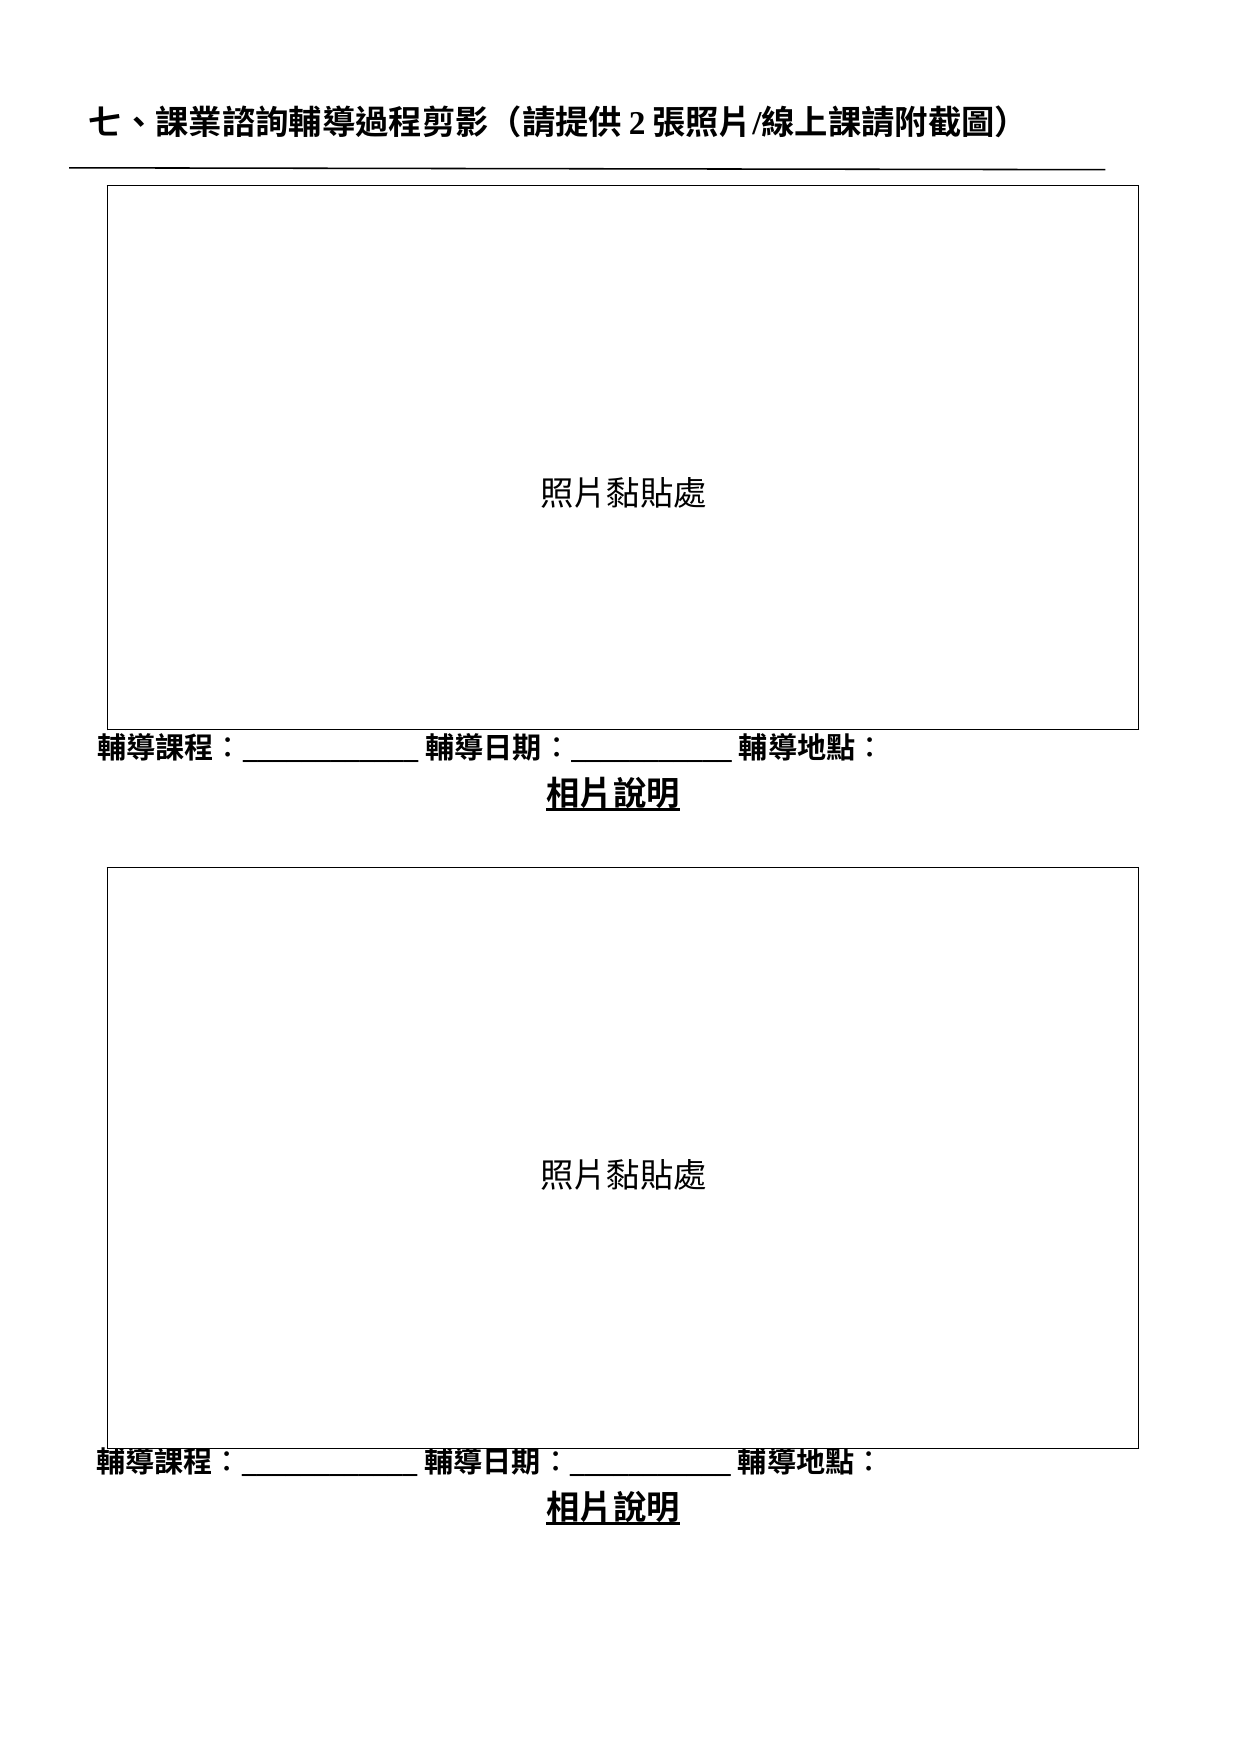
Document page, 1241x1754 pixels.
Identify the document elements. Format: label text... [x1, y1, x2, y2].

text 輔導課程︰____________ 輔導日期︰___________ 輔導地點︰ [89, 1438, 1137, 1481]
text 相片說明 [89, 1481, 1137, 1529]
text 相片說明 [89, 767, 1137, 815]
text 照片黏貼處 [123, 467, 1123, 515]
text 照片黏貼處 [123, 1148, 1123, 1197]
text 七、課業諮詢輔導過程剪影（請提供2張照片/線上課請附截圖） [89, 82, 1137, 157]
text 輔導課程︰____________ 輔導日期︰___________ 輔導地點︰ [89, 725, 1137, 767]
